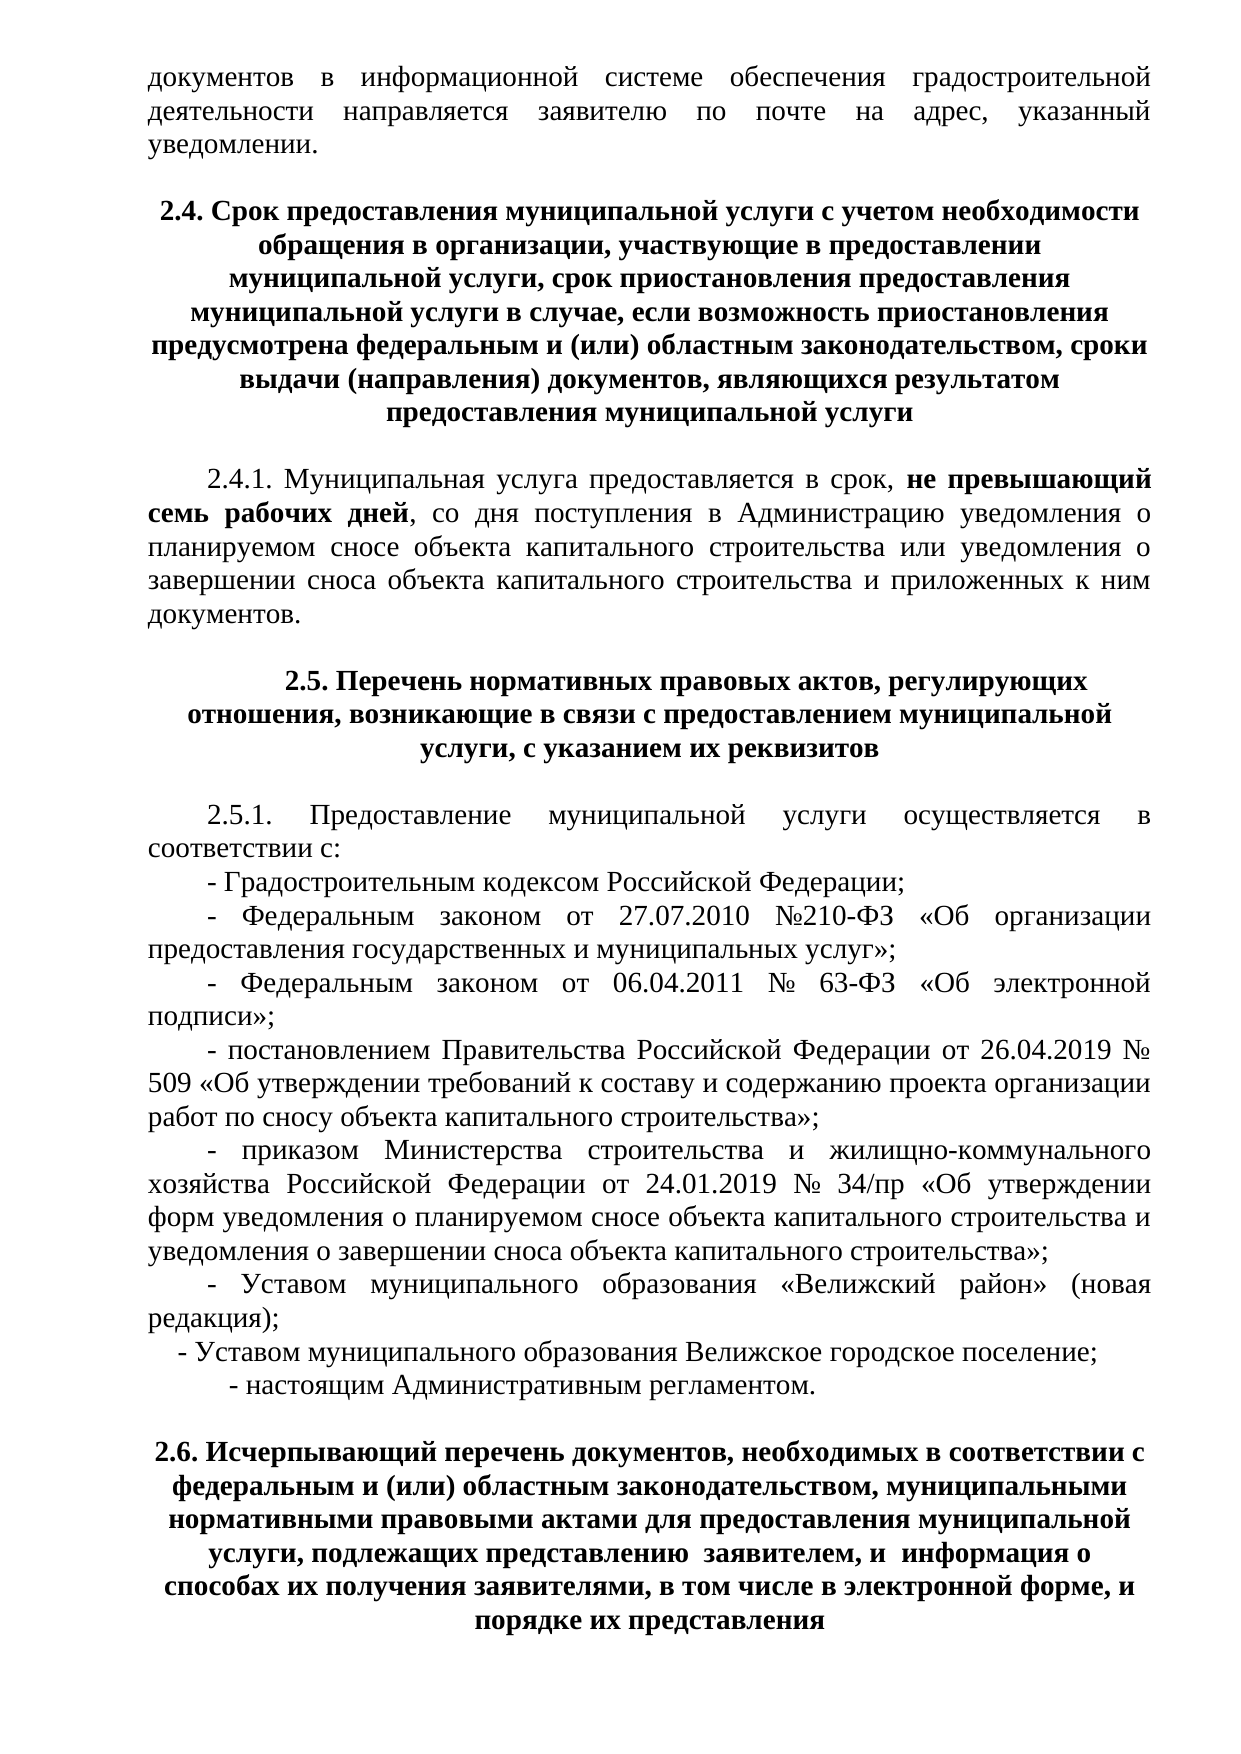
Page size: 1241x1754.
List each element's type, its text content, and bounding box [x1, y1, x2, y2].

text 2.4.1. Муниципальная услуга предоставляется в срок, не превышающий семь рабочих дней, со дня поступления в Администрацию уведомления о планируемом сносе объекта капитального строительства или уведомления о завершении сноса объекта капитального строительства и приложенных к ним документов. [148, 462, 1152, 629]
text - приказом Министерства строительства и жилищно-коммунального хозяйства Российской Федерации от 24.01.2019 № 34/пр «Об утверждении форм уведомления о планируемом сносе объекта капитального строительства и уведомления о завершении сноса объекта капитального строительства»; [148, 1132, 1152, 1267]
text 2.5.1. Предоставление муниципальной услуги осуществляется в соответствии с: [148, 797, 1152, 864]
text - Уставом муниципального образования «Велижский район» (новая редакция); [148, 1267, 1152, 1334]
text 2.6. Исчерпывающий перечень документов, необходимых в соответствии с федеральным и (или) областным законодательством, муниципальными нормативными правовыми актами для предоставления муниципальной услуги, подлежащих представлению заявителем, и информация о способах их получения заявителями, в том числе в электронной форме, и порядке их представления [148, 1434, 1152, 1636]
text документов в информационной системе обеспечения градостроительной деятельности направляется заявителю по почте на адрес, указанный уведомлении. [148, 59, 1152, 160]
text - Федеральным законом от 06.04.2011 № 63-ФЗ «Об электронной подписи»; [148, 965, 1152, 1032]
text - Градостроительным кодексом Российской Федерации; [148, 864, 1152, 898]
text - настоящим Административным регламентом. [148, 1367, 1152, 1401]
text - постановлением Правительства Российской Федерации от 26.04.2019 № 509 «Об утверждении требований к составу и содержанию проекта организации работ по сносу объекта капитального строительства»; [148, 1032, 1152, 1132]
subtitle 2.5. Перечень нормативных правовых актов, регулирующих отношения, возникающие в связи с предоставлением муниципальной услуги, с указанием их реквизитов [148, 663, 1152, 763]
text - Федеральным законом от 27.07.2010 №210-ФЗ «Об организации предоставления государственных и муниципальных услуг»; [148, 898, 1152, 965]
subtitle 2.4. Срок предоставления муниципальной услуги с учетом необходимости обращения в организации, участвующие в предоставлении муниципальной услуги, срок приостановления предоставления муниципальной услуги в случае, если возможность приостановления предусмотрена федеральным и (или) областным законодательством, сроки выдачи (направления) документов, являющихся результатом предоставления муниципальной услуги [148, 193, 1152, 428]
text - Уставом муниципального образования Велижское городское поселение; [148, 1334, 1152, 1367]
